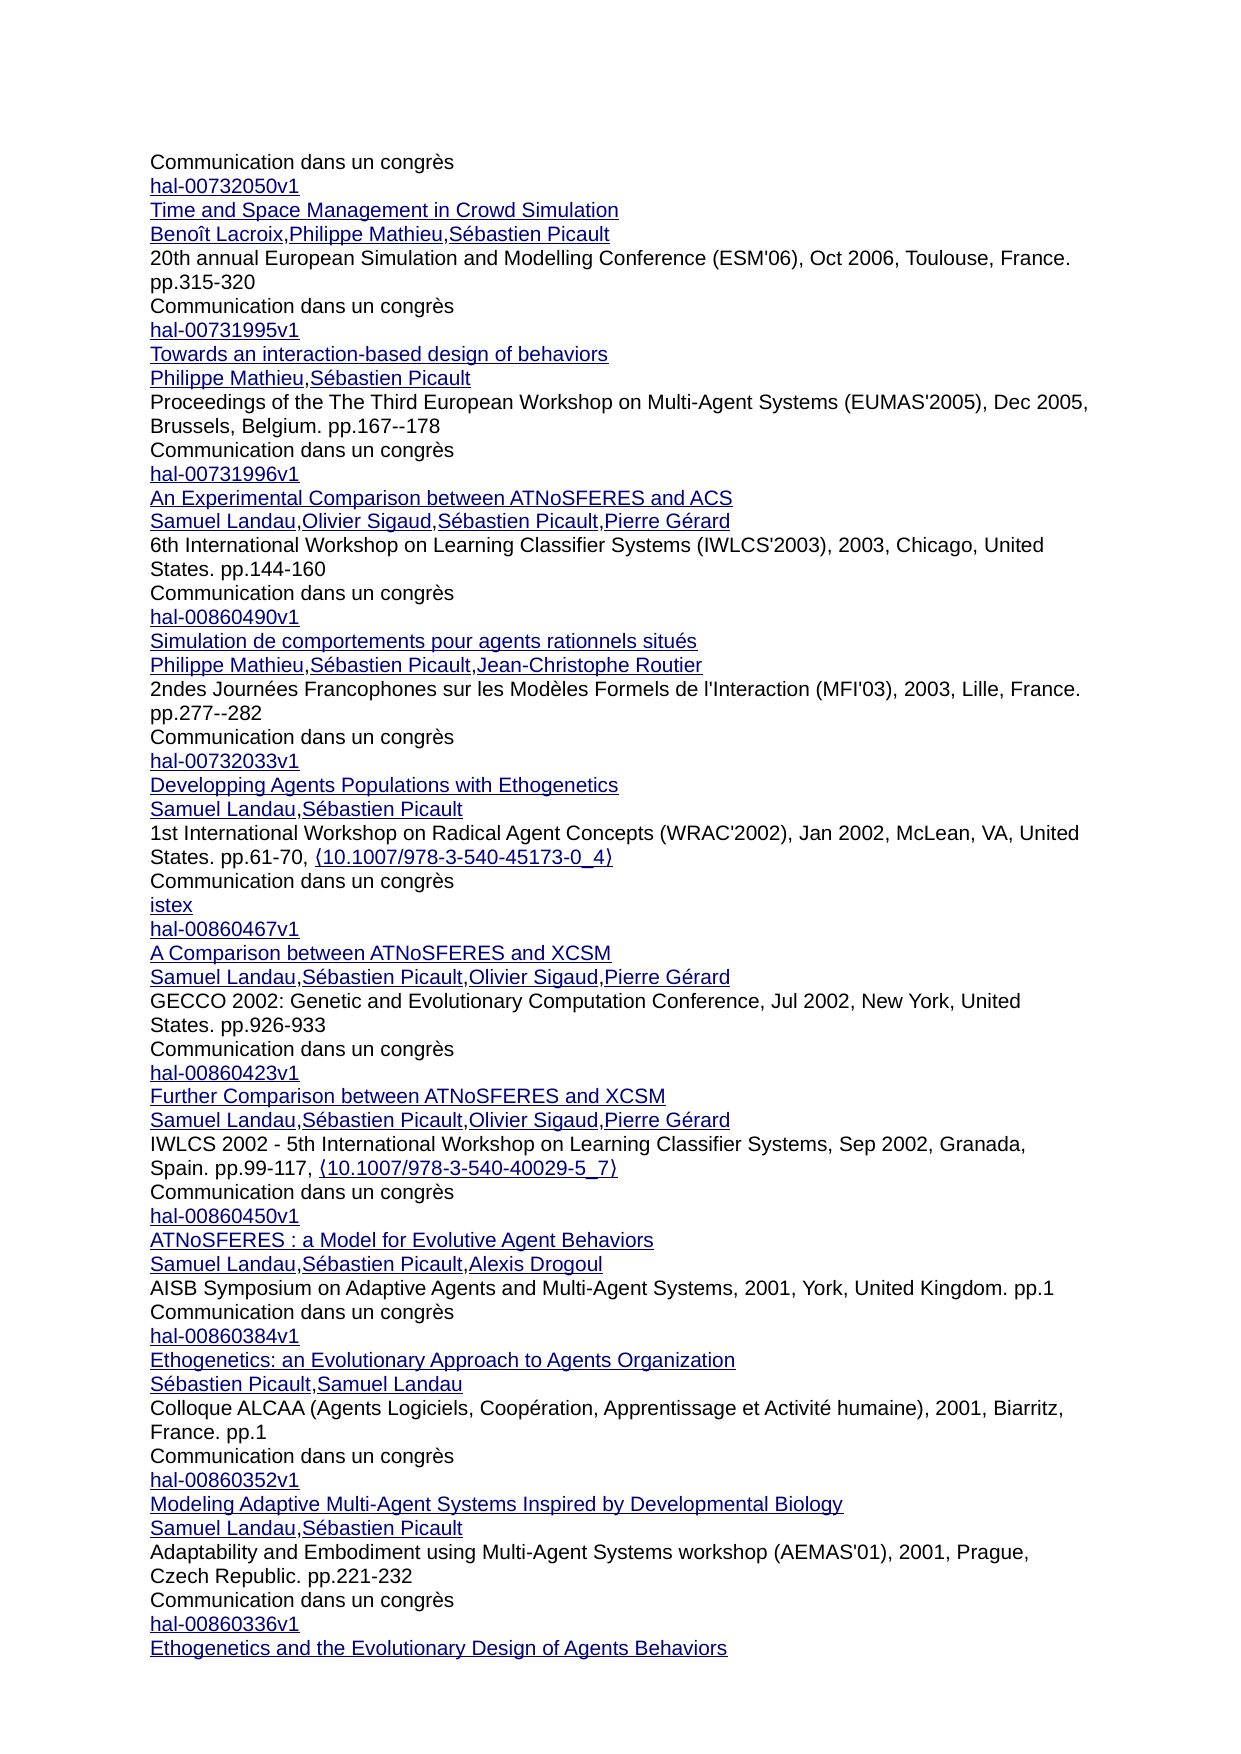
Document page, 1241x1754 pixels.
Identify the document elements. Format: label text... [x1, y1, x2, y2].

table_cell Further Comparison between ATNoSFERES and XCSM Samuel Landau,Sébastien Picault,Olivier Sigaud,Pierre Gérard IWLCS 2002 - 5th International Workshop on Learning Classifier Systems, Sep 2002, Granada, Spain. pp.99-117, ⟨10.1007/978-3-540-40029-5_7⟩ Communication dans un congrès hal-00860450v1 [150, 1084, 1090, 1228]
table_cell ATNoSFERES : a Model for Evolutive Agent Behaviors Samuel Landau,Sébastien Picault,Alexis Drogoul AISB Symposium on Adaptive Agents and Multi-Agent Systems, 2001, York, United Kingdom. pp.1 Communication dans un congrès hal-00860384v1 [150, 1228, 1090, 1348]
table_cell Time and Space Management in Crowd Simulation Benoît Lacroix,Philippe Mathieu,Sébastien Picault 20th annual European Simulation and Modelling Conference (ESM'06), Oct 2006, Toulouse, France. pp.315-320 Communication dans un congrès hal-00731995v1 [150, 198, 1090, 342]
table_cell A Comparison between ATNoSFERES and XCSM Samuel Landau,Sébastien Picault,Olivier Sigaud,Pierre Gérard GECCO 2002: Genetic and Evolutionary Computation Conference, Jul 2002, New York, United States. pp.926-933 Communication dans un congrès hal-00860423v1 [150, 941, 1090, 1084]
table_cell Modeling Adaptive Multi-Agent Systems Inspired by Developmental Biology Samuel Landau,Sébastien Picault Adaptability and Embodiment using Multi-Agent Systems workshop (AEMAS'01), 2001, Prague, Czech Republic. pp.221-232 Communication dans un congrès hal-00860336v1 [150, 1492, 1090, 1635]
table_cell An Experimental Comparison between ATNoSFERES and ACS Samuel Landau,Olivier Sigaud,Sébastien Picault,Pierre Gérard 6th International Workshop on Learning Classifier Systems (IWLCS'2003), 2003, Chicago, United States. pp.144-160 Communication dans un congrès hal-00860490v1 [150, 485, 1090, 629]
table_cell Ethogenetics and the Evolutionary Design of Agents Behaviors [150, 1635, 1090, 1659]
table_cell Towards an interaction-based design of behaviors Philippe Mathieu,Sébastien Picault Proceedings of the The Third European Workshop on Multi-Agent Systems (EUMAS'2005), Dec 2005, Brussels, Belgium. pp.167--178 Communication dans un congrès hal-00731996v1 [150, 342, 1090, 485]
table_cell Developping Agents Populations with Ethogenetics Samuel Landau,Sébastien Picault 1st International Workshop on Radical Agent Concepts (WRAC'2002), Jan 2002, McLean, VA, United States. pp.61-70, ⟨10.1007/978-3-540-45173-0_4⟩ Communication dans un congrès istex hal-00860467v1 [150, 773, 1090, 941]
table_cell Simulation de comportements pour agents rationnels situés Philippe Mathieu,Sébastien Picault,Jean-Christophe Routier 2ndes Journées Francophones sur les Modèles Formels de l'Interaction (MFI'03), 2003, Lille, France. pp.277--282 Communication dans un congrès hal-00732033v1 [150, 629, 1090, 773]
table_cell Communication dans un congrès hal-00732050v1 [150, 150, 1090, 198]
table_cell Ethogenetics: an Evolutionary Approach to Agents Organization Sébastien Picault,Samuel Landau Colloque ALCAA (Agents Logiciels, Coopération, Apprentissage et Activité humaine), 2001, Biarritz, France. pp.1 Communication dans un congrès hal-00860352v1 [150, 1348, 1090, 1492]
